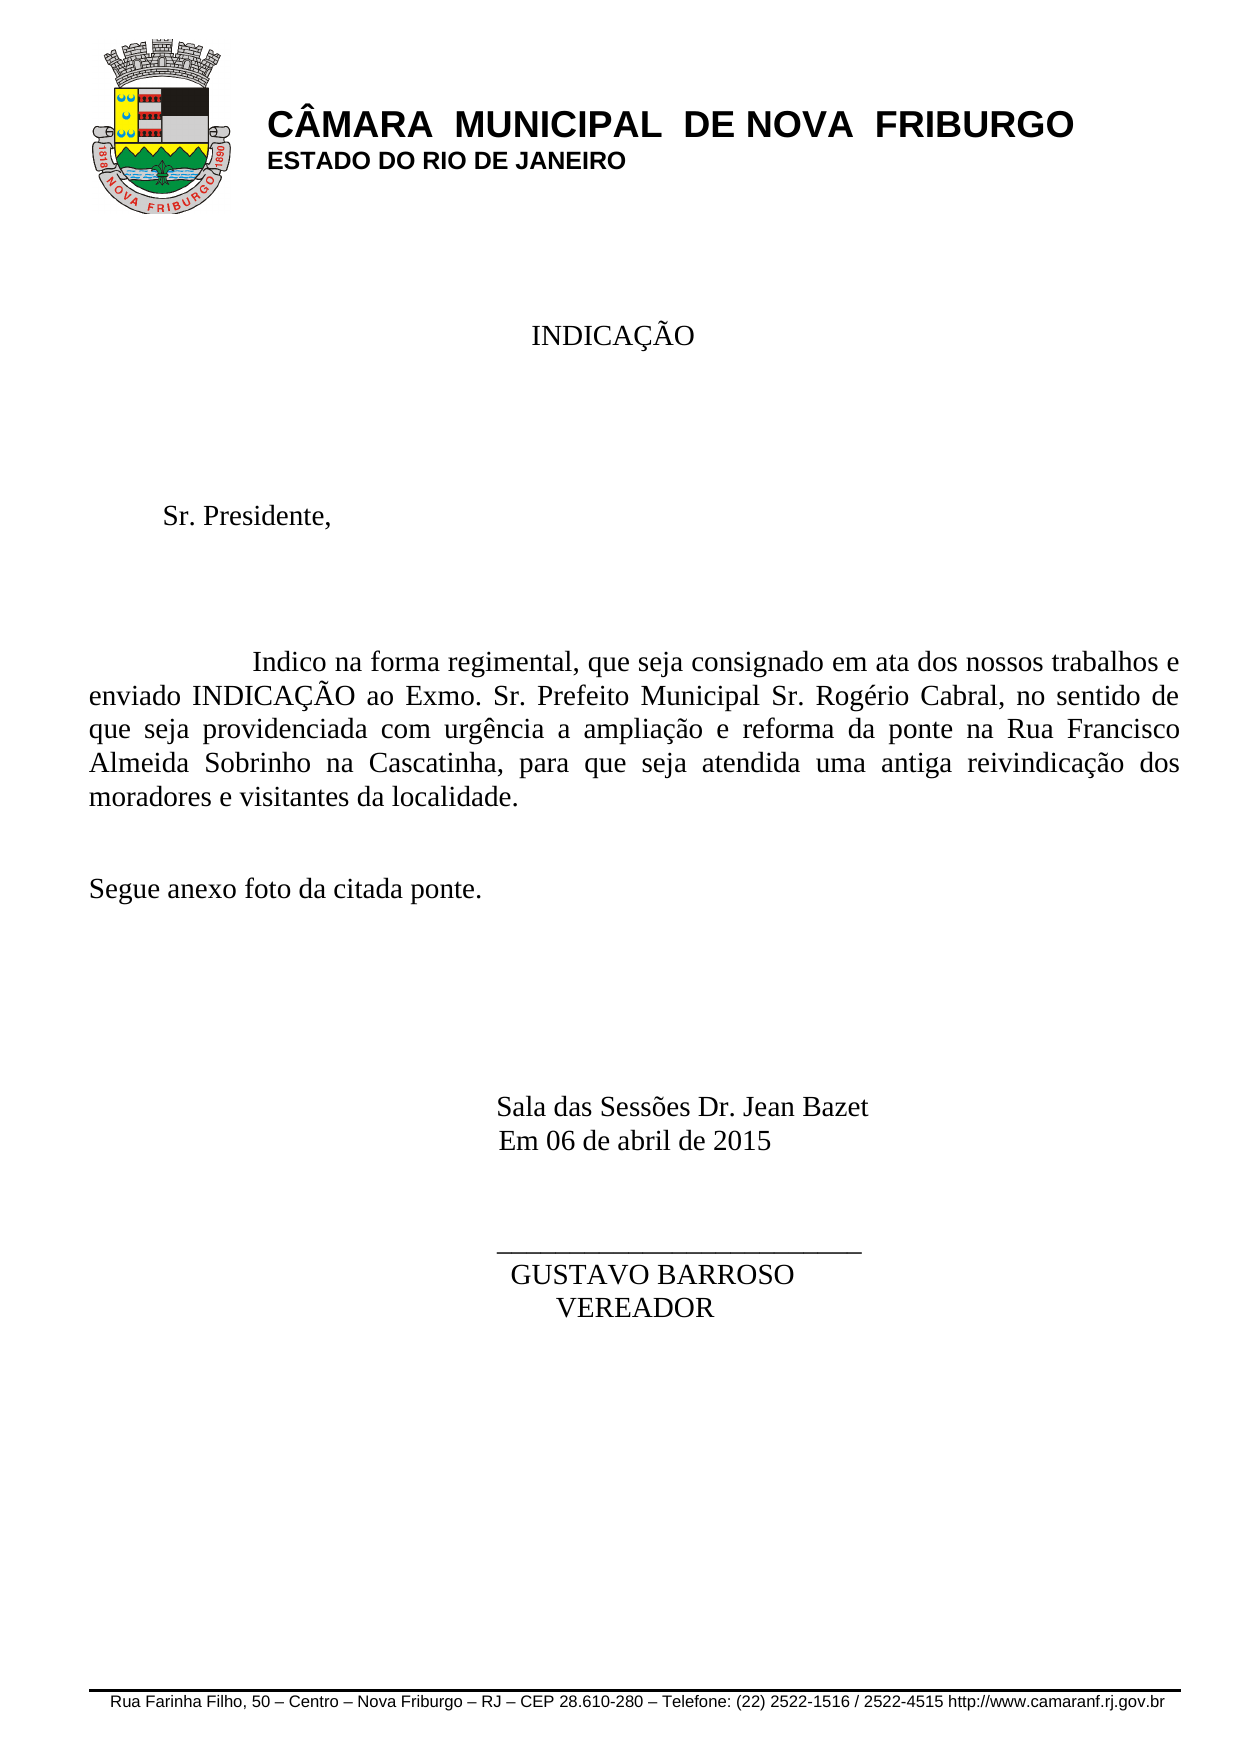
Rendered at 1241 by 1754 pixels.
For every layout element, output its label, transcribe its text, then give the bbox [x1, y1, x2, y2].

text _________________________ [89, 1223, 1181, 1257]
text Indico na forma regimental, que seja consignado em ata dos nossos trabalhos e enviado INDICAÇÃO ao Exmo. Sr. Prefeito Municipal Sr. Rogério Cabral, no sentido de que seja providenciada com urgência a ampliação e reforma da ponte na Rua Francisco Almeida Sobrinho na Cascatinha, para que seja atendida uma antiga reivindicação dos moradores e visitantes da localidade. [89, 644, 1181, 812]
text Segue anexo foto da citada ponte. [89, 871, 1181, 904]
text INDICAÇÃO [89, 318, 1181, 352]
text GUSTAVO BARROSO [89, 1257, 1181, 1291]
text Em 06 de abril de 2015 [89, 1123, 1181, 1156]
text VEREADOR [89, 1291, 1181, 1324]
text Sala das Sessões Dr. Jean Bazet [89, 1089, 1181, 1123]
text Sr. Presidente, [89, 498, 1181, 531]
